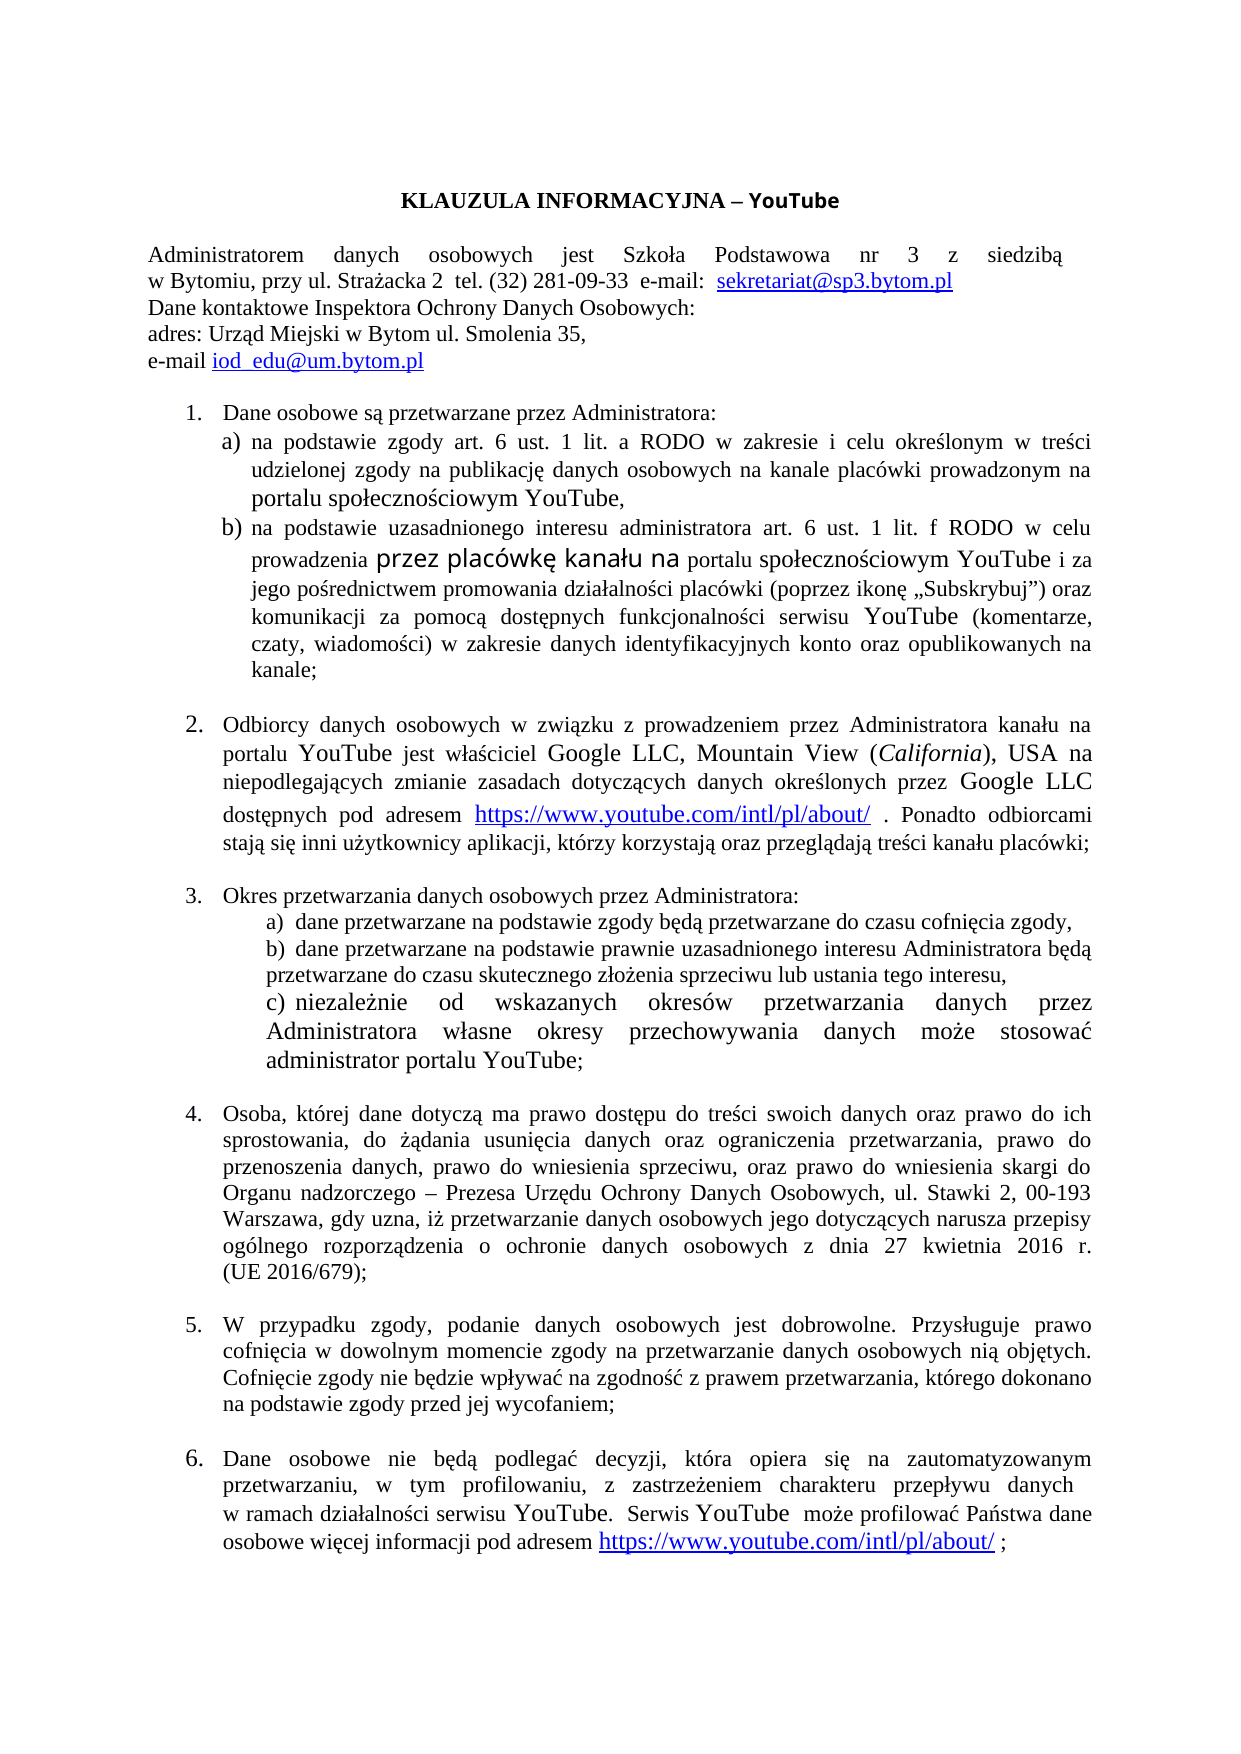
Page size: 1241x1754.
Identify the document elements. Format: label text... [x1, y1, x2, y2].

text Administratorem danych osobowych jest Szkoła Podstawowa nr 3 z siedzibą w Bytomiu, przy ul. Strażacka 2 tel. (32) 281-09-33 e-mail: sekretariat@sp3.bytom.pl [148, 241, 1093, 294]
text adres: Urząd Miejski w Bytom ul. Smolenia 35, [148, 320, 1093, 347]
list niezależnie od wskazanych okresów przetwarzania danych przez Administratora własne okresy przechowywania danych może stosować administrator portalu YouTube; [266, 987, 1093, 1074]
list Dane osobowe nie będą podlegać decyzji, która opiera się na zautomatyzowanym przetwarzaniu, w tym profilowaniu, z zastrzeżeniem charakteru przepływu danych w ramach działalności serwisu YouTube. Serwis YouTube może profilować Państwa dane osobowe więcej informacji pod adresem https://www.youtube.com/intl/pl/about/ ; [185, 1443, 1093, 1555]
list na podstawie uzasadnionego interesu administratora art. 6 ust. 1 lit. f RODO w celu prowadzenia przez placówkę kanału na portalu społecznościowym YouTube i za jego pośrednictwem promowania działalności placówki (poprzez ikonę „Subskrybuj”) oraz komunikacji za pomocą dostępnych funkcjonalności serwisu YouTube (komentarze, czaty, wiadomości) w zakresie danych identyfikacyjnych konto oraz opublikowanych na kanale; [221, 512, 1093, 683]
list Osoba, której dane dotyczą ma prawo dostępu do treści swoich danych oraz prawo do ich sprostowania, do żądania usunięcia danych oraz ograniczenia przetwarzania, prawo do przenoszenia danych, prawo do wniesienia sprzeciwu, oraz prawo do wniesienia skargi do Organu nadzorczego – Prezesa Urzędu Ochrony Danych Osobowych, ul. Stawki 2, 00-193 Warszawa, gdy uzna, iż przetwarzanie danych osobowych jego dotyczących narusza przepisy ogólnego rozporządzenia o ochronie danych osobowych z dnia 27 kwietnia 2016 r. (UE 2016/679); [185, 1100, 1093, 1284]
text Dane kontaktowe Inspektora Ochrony Danych Osobowych: [148, 294, 1093, 320]
list Okres przetwarzania danych osobowych przez Administratora: [185, 882, 1093, 908]
list na podstawie zgody art. 6 ust. 1 lit. a RODO w zakresie i celu określonym w treści udzielonej zgody na publikację danych osobowych na kanale placówki prowadzonym na portalu społecznościowym YouTube, [221, 426, 1093, 512]
list Odbiorcy danych osobowych w związku z prowadzeniem przez Administratora kanału na portalu YouTube jest właściciel Google LLC, Mountain View (California), USA na niepodlegających zmianie zasadach dotyczących danych określonych przez Google LLC dostępnych pod adresem https://www.youtube.com/intl/pl/about/ . Ponadto odbiorcami stają się inni użytkownicy aplikacji, którzy korzystają oraz przeglądają treści kanału placówki; [185, 709, 1093, 856]
list dane przetwarzane na podstawie zgody będą przetwarzane do czasu cofnięcia zgody, [266, 908, 1093, 935]
text KLAUZULA INFORMACYJNA – YouTube [148, 186, 1093, 215]
list Dane osobowe są przetwarzane przez Administratora: [185, 399, 1093, 426]
list W przypadku zgody, podanie danych osobowych jest dobrowolne. Przysługuje prawo cofnięcia w dowolnym momencie zgody na przetwarzanie danych osobowych nią objętych. Cofnięcie zgody nie będzie wpływać na zgodność z prawem przetwarzania, którego dokonano na podstawie zgody przed jej wycofaniem; [185, 1311, 1093, 1416]
text e-mail iod_edu@um.bytom.pl [148, 347, 1093, 373]
list dane przetwarzane na podstawie prawnie uzasadnionego interesu Administratora będą przetwarzane do czasu skutecznego złożenia sprzeciwu lub ustania tego interesu, [266, 935, 1093, 987]
